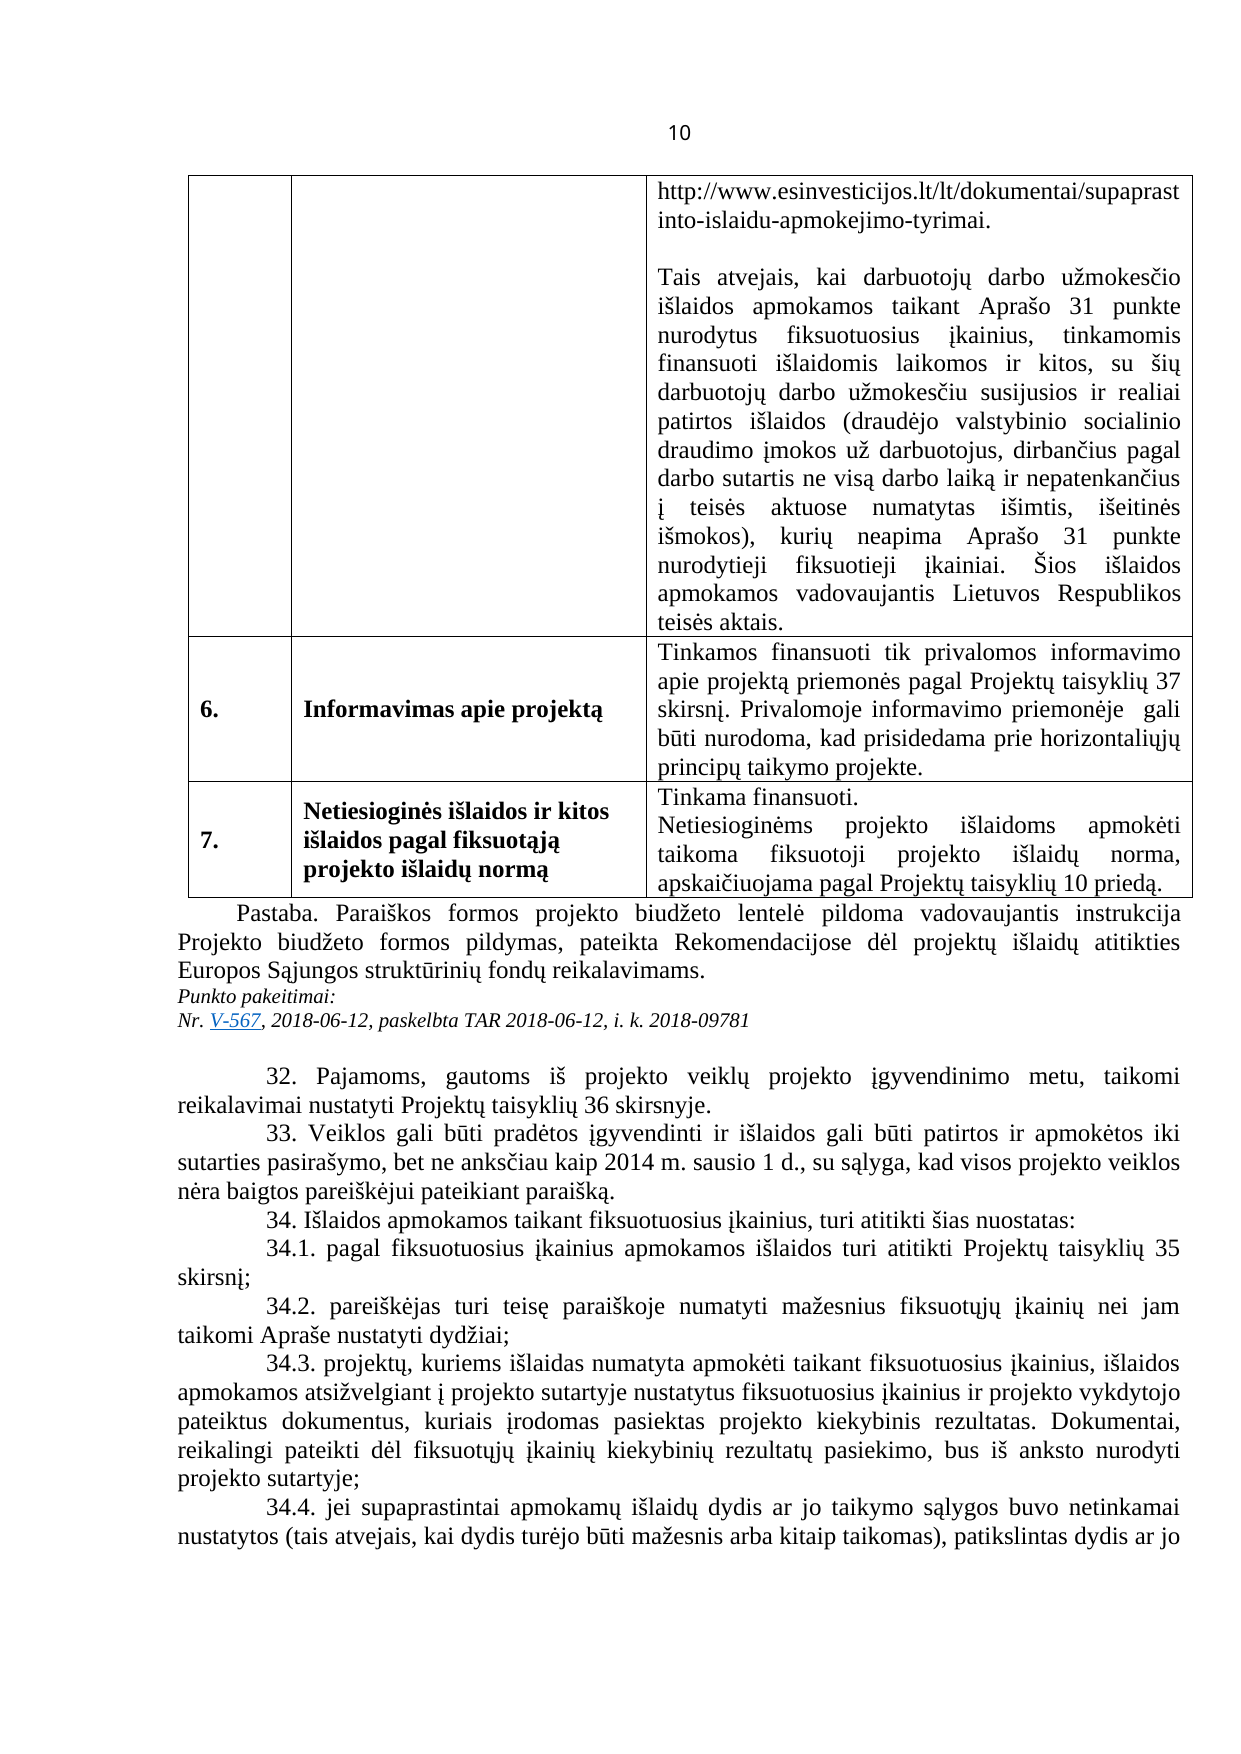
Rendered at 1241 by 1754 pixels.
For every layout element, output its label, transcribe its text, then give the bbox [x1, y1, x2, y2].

table_cell [292, 176, 646, 636]
text 34.3. projektų, kuriems išlaidas numatyta apmokėti taikant fiksuotuosius įkainius, išlaidos apmokamos atsižvelgiant į projekto sutartyje nustatytus fiksuotuosius įkainius ir projekto vykdytojo pateiktus dokumentus, kuriais įrodomas pasiektas projekto kiekybinis rezultatas. Dokumentai, reikalingi pateikti dėl fiksuotųjų įkainių kiekybinių rezultatų pasiekimo, bus iš anksto nurodyti projekto sutartyje; [177, 1348, 1181, 1492]
text 34.4. jei supaprastintai apmokamų išlaidų dydis ar jo taikymo sąlygos buvo netinkamai nustatytos (tais atvejais, kai dydis turėjo būti mažesnis arba kitaip taikomas), patikslintas dydis ar jo [177, 1492, 1181, 1550]
table_cell Netiesioginės išlaidos ir kitos išlaidos pagal fiksuotąją projekto išlaidų normą [292, 782, 646, 897]
table_cell Tinkama finansuoti. Netiesioginėms projekto išlaidoms apmokėti taikoma fiksuotoji projekto išlaidų norma, apskaičiuojama pagal Projektų taisyklių 10 priedą. [647, 782, 1192, 897]
table_cell http://www.esinvesticijos.lt/lt/dokumentai/supaprastinto-islaidu-apmokejimo-tyrimai. Tais atvejais, kai darbuotojų darbo užmokesčio išlaidos apmokamos taikant Aprašo 31 punkte nurodytus fiksuotuosius įkainius, tinkamomis finansuoti išlaidomis laikomos ir kitos, su šių darbuotojų darbo užmokesčiu susijusios ir realiai patirtos išlaidos (draudėjo valstybinio socialinio draudimo įmokos už darbuotojus, dirbančius pagal darbo sutartis ne visą darbo laiką ir nepatenkančius į teisės aktuose numatytas išimtis, išeitinės išmokos), kurių neapima Aprašo 31 punkte nurodytieji fiksuotieji įkainiai. Šios išlaidos apmokamos vadovaujantis Lietuvos Respublikos teisės aktais. [647, 176, 1192, 636]
text Pastaba. Paraiškos formos projekto biudžeto lentelė pildoma vadovaujantis instrukcija Projekto biudžeto formos pildymas, pateikta Rekomendacijose dėl projektų išlaidų atitikties Europos Sąjungos struktūrinių fondų reikalavimams. [177, 898, 1181, 984]
table_cell 6. [189, 637, 291, 781]
text 34.2. pareiškėjas turi teisę paraiškoje numatyti mažesnius fiksuotųjų įkainių nei jam taikomi Apraše nustatyti dydžiai; [177, 1291, 1181, 1348]
text 33. Veiklos gali būti pradėtos įgyvendinti ir išlaidos gali būti patirtos ir apmokėtos iki sutarties pasirašymo, bet ne anksčiau kaip 2014 m. sausio 1 d., su sąlyga, kad visos projekto veiklos nėra baigtos pareiškėjui pateikiant paraišką. [177, 1118, 1181, 1205]
text 32. Pajamoms, gautoms iš projekto veiklų projekto įgyvendinimo metu, taikomi reikalavimai nustatyti Projektų taisyklių 36 skirsnyje. [177, 1061, 1181, 1118]
table_cell Informavimas apie projektą [292, 637, 646, 781]
text 34. Išlaidos apmokamos taikant fiksuotuosius įkainius, turi atitikti šias nuostatas: [177, 1205, 1181, 1233]
table_cell 7. [189, 782, 291, 897]
text 34.1. pagal fiksuotuosius įkainius apmokamos išlaidos turi atitikti Projektų taisyklių 35 skirsnį; [177, 1233, 1181, 1291]
text Punkto pakeitimai: [177, 984, 1181, 1008]
table_cell Tinkamos finansuoti tik privalomos informavimo apie projektą priemonės pagal Projektų taisyklių 37 skirsnį. Privalomoje informavimo priemonėje gali būti nurodoma, kad prisidedama prie horizontaliųjų principų taikymo projekte. [647, 637, 1192, 781]
table_cell [189, 176, 291, 636]
text Nr. V-567, 2018-06-12, paskelbta TAR 2018-06-12, i. k. 2018-09781 [177, 1008, 1181, 1032]
